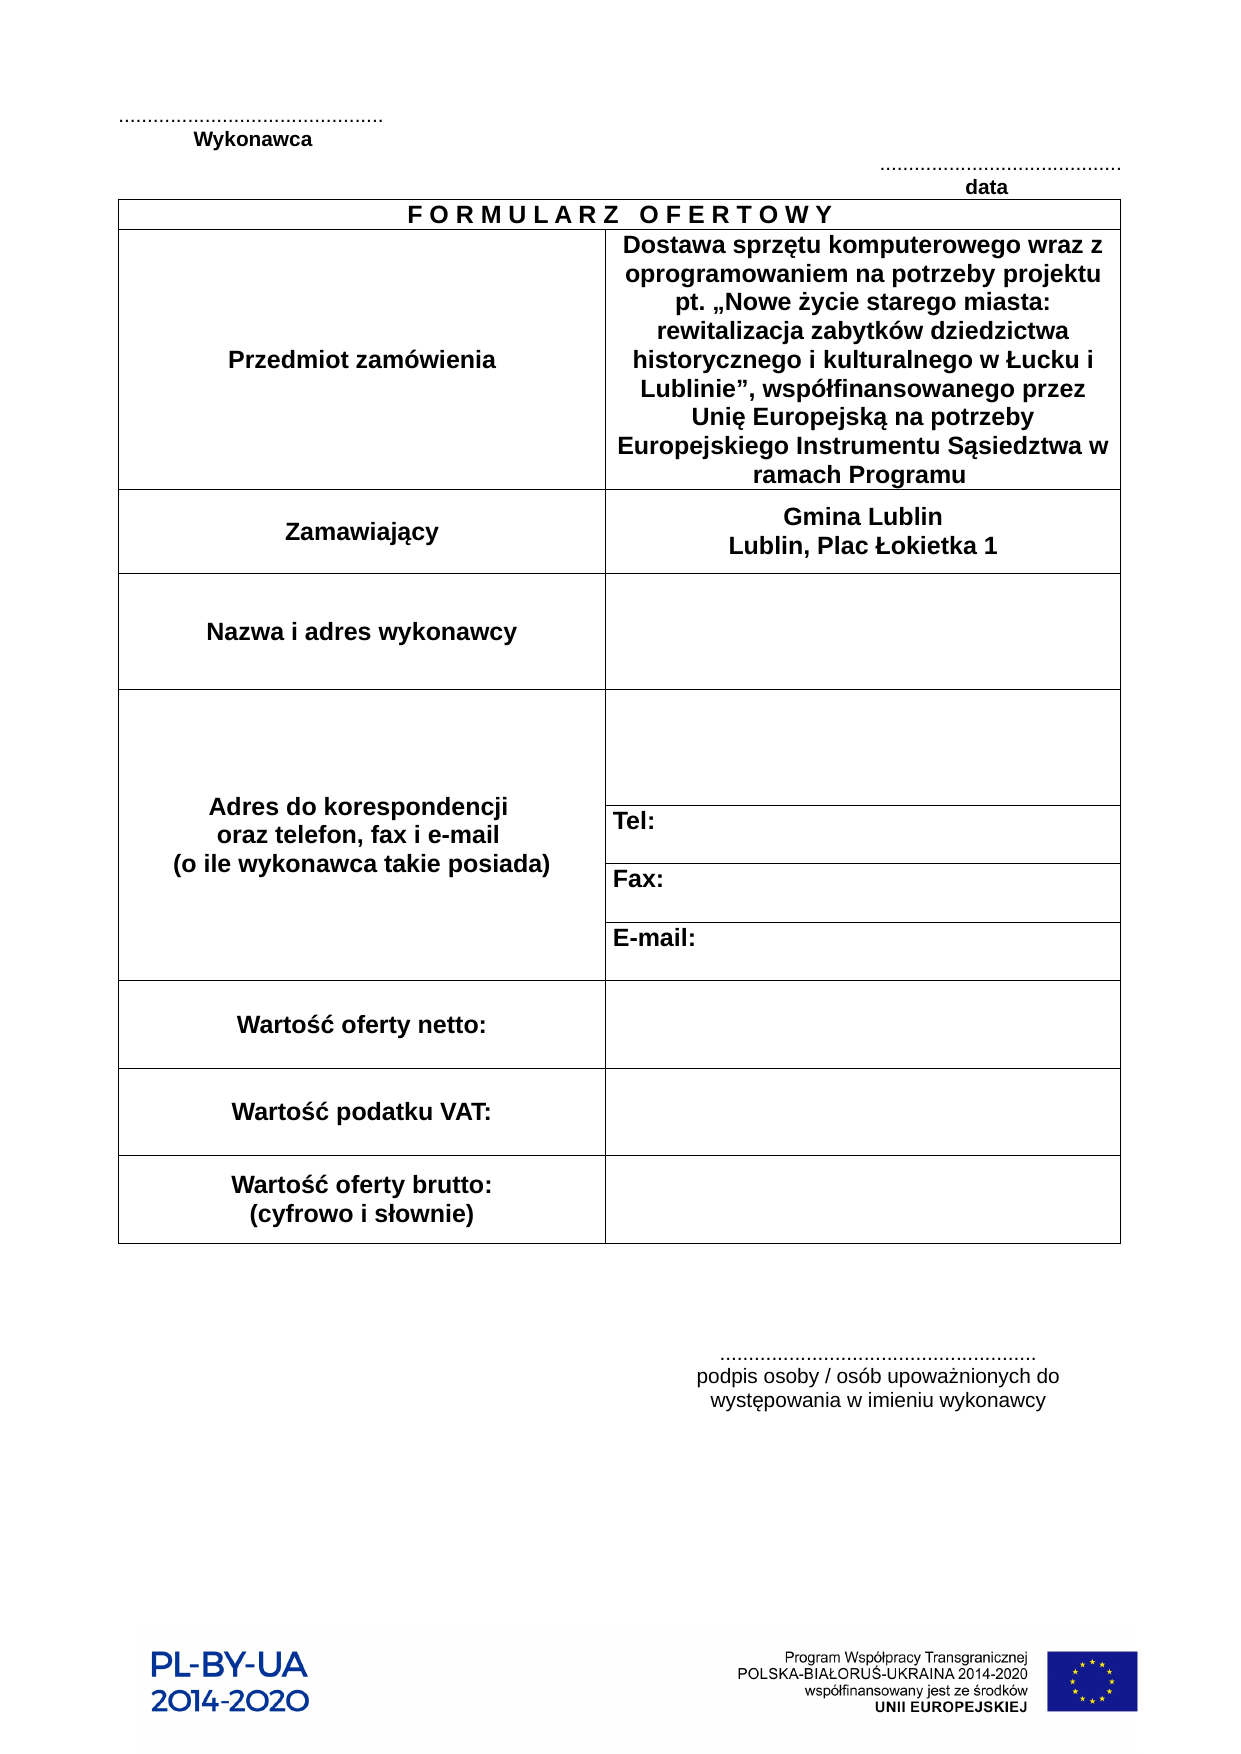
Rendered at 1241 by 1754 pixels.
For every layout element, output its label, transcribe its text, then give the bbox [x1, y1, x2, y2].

table_cell Wartość oferty brutto: (cyfrowo i słownie) [119, 1156, 605, 1242]
table_cell Adres do korespondencji oraz telefon, fax i e-mail (o ile wykonawca takie posiada) [119, 690, 605, 980]
table_cell Wartość oferty netto: [119, 981, 605, 1068]
table_cell Dostawa sprzętu komputerowego wraz z oprogramowaniem na potrzeby projektu pt. „Nowe życie starego miasta: rewitalizacja zabytków dziedzictwa historycznego i kulturalnego w Łucku i Lublinie”, współfinansowanego przez Unię Europejską na potrzeby Europejskiego Instrumentu Sąsiedztwa w ramach Programu [606, 230, 1120, 488]
text ....................................................... [561, 1340, 1122, 1364]
text występowania w imieniu wykonawcy [561, 1388, 1122, 1412]
table_cell Wartość podatku VAT: [119, 1069, 605, 1155]
picture [134, 1620, 1139, 1754]
table_cell Nazwa i adres wykonawcy [119, 574, 605, 688]
table_cell Gmina Lublin Lublin, Plac Łokietka 1 [606, 490, 1120, 572]
text Wykonawca [118, 127, 1122, 151]
table_cell Zamawiający [119, 490, 605, 572]
text .............................................. [118, 103, 1122, 127]
table_cell [606, 574, 1120, 688]
table_cell Tel: [606, 806, 1120, 863]
text data [118, 175, 1122, 199]
table_cell E-mail: [606, 923, 1120, 980]
table_cell [606, 1069, 1120, 1155]
table_header F O R M U L A R Z O F E R T O W Y [119, 200, 1120, 229]
table_cell Przedmiot zamówienia [119, 230, 605, 488]
text .......................................... [118, 151, 1122, 175]
table_cell Fax: [606, 864, 1120, 922]
text podpis osoby / osób upoważnionych do [561, 1364, 1122, 1388]
table_cell [606, 690, 1120, 804]
table_cell [606, 981, 1120, 1068]
table_cell [606, 1156, 1120, 1242]
